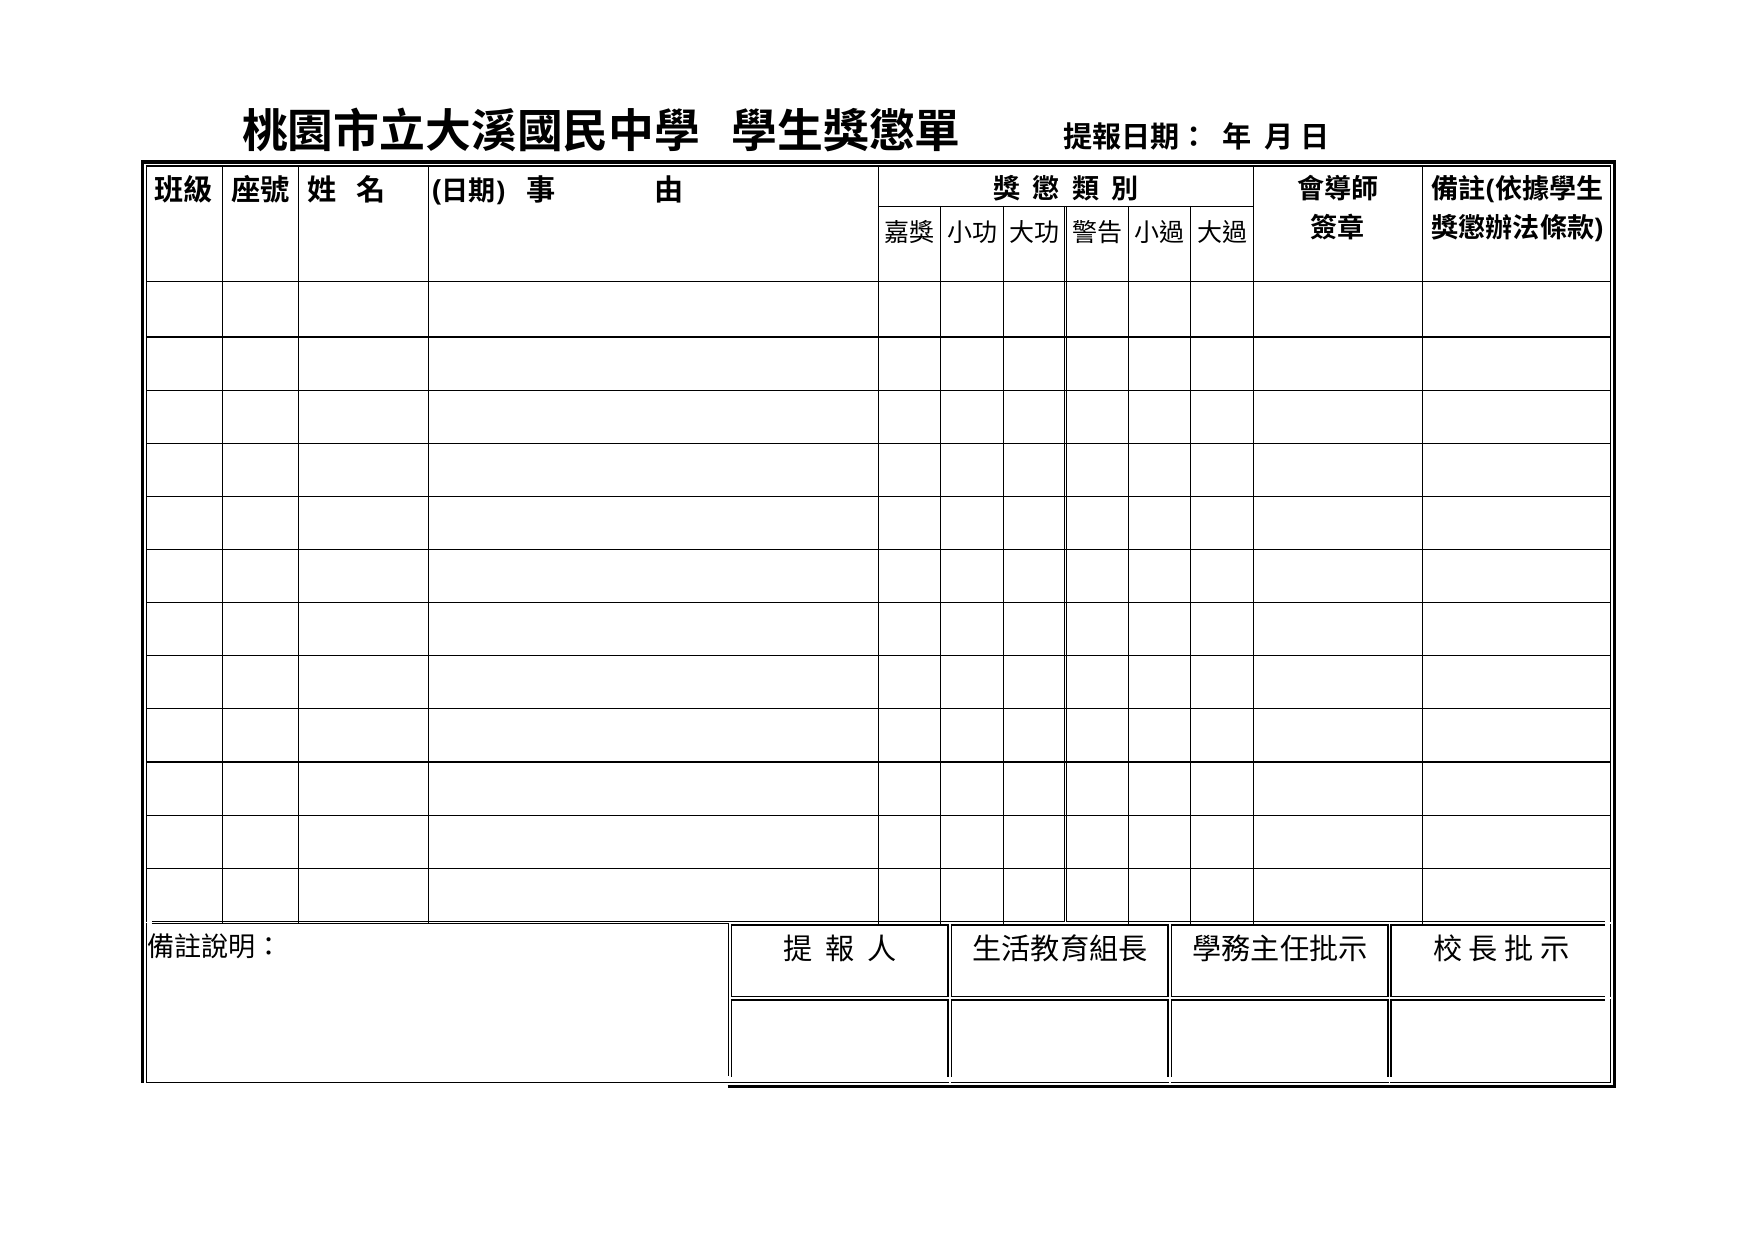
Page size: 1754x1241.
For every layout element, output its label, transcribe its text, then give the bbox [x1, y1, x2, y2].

table_cell [223, 282, 298, 336]
table_cell [147, 338, 222, 389]
table_cell [1004, 444, 1064, 496]
table_cell [429, 603, 878, 655]
table_cell [1423, 869, 1610, 921]
table_cell 大功 [1004, 207, 1064, 281]
table_cell [147, 550, 222, 602]
table_cell [1254, 282, 1422, 336]
table_cell [1254, 338, 1422, 389]
table_cell [1390, 996, 1613, 1082]
table_cell [1254, 709, 1422, 761]
table_cell [1129, 444, 1190, 496]
table_cell [1191, 497, 1253, 549]
table_cell [1129, 391, 1190, 443]
table_cell [1254, 497, 1422, 549]
table_cell [941, 869, 1003, 921]
table_cell [299, 763, 428, 814]
table_cell [1191, 709, 1253, 761]
table_cell [223, 816, 298, 868]
table_cell [299, 391, 428, 443]
table_cell [147, 282, 222, 336]
table_cell [147, 391, 222, 443]
table_cell [429, 497, 878, 549]
table_cell [429, 391, 878, 443]
table_cell [1129, 869, 1190, 921]
table_cell [941, 282, 1003, 336]
table_cell [941, 603, 1003, 655]
table_cell [299, 709, 428, 761]
table_cell [1067, 763, 1128, 814]
table_cell [147, 497, 222, 549]
table_cell [1423, 282, 1610, 336]
table_cell [1423, 391, 1610, 443]
table_cell 學務主任批示 [1172, 926, 1387, 996]
table_cell [879, 603, 940, 655]
table_cell [1004, 497, 1064, 549]
table_cell [1191, 656, 1253, 708]
table_cell 生活教育組長 [952, 926, 1167, 996]
table_cell [1067, 656, 1128, 708]
table_cell [879, 763, 940, 814]
table_cell [299, 816, 428, 868]
table_cell [1423, 763, 1610, 814]
table_cell [1423, 338, 1610, 389]
table_cell [1254, 869, 1422, 921]
table_cell [879, 709, 940, 761]
table_cell [299, 282, 428, 336]
table_cell [147, 763, 222, 814]
table_cell [223, 656, 298, 708]
table_cell [941, 391, 1003, 443]
table_cell [879, 282, 940, 336]
table_cell [879, 338, 940, 389]
table_cell 小過 [1129, 207, 1190, 281]
table_cell [429, 763, 878, 814]
table_cell [147, 709, 222, 761]
table_cell [147, 869, 222, 921]
table_cell [941, 763, 1003, 814]
table_cell [879, 816, 940, 868]
table_cell [1129, 282, 1190, 336]
table_cell [1423, 709, 1610, 761]
table_cell [1004, 550, 1064, 602]
table_cell [1191, 550, 1253, 602]
table_cell [223, 869, 298, 921]
table_cell [1067, 391, 1128, 443]
table_cell [941, 656, 1003, 708]
table_cell [1254, 444, 1422, 496]
table_cell [1067, 709, 1128, 761]
table_cell [223, 338, 298, 389]
table_cell [1129, 338, 1190, 389]
text 桃園市立大溪國民中學 學生獎懲單 提報日期： 年 月 日 [150, 94, 1604, 160]
table_cell [1191, 338, 1253, 389]
table_cell 校 長 批 示 [1392, 921, 1613, 996]
table_cell 警告 [1067, 207, 1128, 281]
table_cell [1254, 391, 1422, 443]
table_cell [429, 656, 878, 708]
table_cell [299, 869, 428, 921]
table_cell [147, 603, 222, 655]
table_cell [1423, 816, 1610, 868]
table_cell [879, 550, 940, 602]
table_cell [1004, 656, 1064, 708]
table_cell [1129, 763, 1190, 814]
table_cell [1191, 282, 1253, 336]
table_cell [941, 497, 1003, 549]
table_cell [879, 656, 940, 708]
table_cell [1004, 763, 1064, 814]
table_header 會導師 簽章 [1254, 167, 1422, 281]
table_cell [1067, 444, 1128, 496]
table_cell [1004, 869, 1064, 921]
table_cell [223, 444, 298, 496]
table_cell [1129, 816, 1190, 868]
table_cell [429, 338, 878, 389]
table_cell [1191, 391, 1253, 443]
table_header (日期) 事 由 [429, 167, 878, 281]
table_header 備註(依據學生獎懲辦法條款) [1423, 167, 1610, 281]
table_cell [879, 497, 940, 549]
table_cell [147, 444, 222, 496]
table_cell [941, 444, 1003, 496]
table_cell [1254, 656, 1422, 708]
table_cell [1191, 444, 1253, 496]
table_cell [1129, 497, 1190, 549]
table_cell [1423, 656, 1610, 708]
table_cell 備註說明： [147, 921, 730, 1082]
table_cell [147, 816, 222, 868]
table_header 獎 懲 類 別 [879, 167, 1253, 206]
table_header 座號 [223, 167, 298, 281]
table_cell [1191, 763, 1253, 814]
table_cell [299, 603, 428, 655]
table_cell [1254, 603, 1422, 655]
table_cell [429, 709, 878, 761]
table_header 班級 [147, 167, 222, 281]
table_cell [299, 338, 428, 389]
table_cell [1129, 656, 1190, 708]
table_cell 小功 [941, 207, 1003, 281]
table_cell [1004, 816, 1064, 868]
table_cell [1129, 603, 1190, 655]
table_cell [1423, 603, 1610, 655]
table_cell [1067, 603, 1128, 655]
table_cell [1129, 709, 1190, 761]
table_cell [299, 656, 428, 708]
table_cell [1170, 1000, 1389, 1082]
table_cell [1067, 816, 1128, 868]
table_cell [1254, 763, 1422, 814]
table_header 姓 名 [299, 167, 428, 281]
table_cell [1067, 282, 1128, 336]
table_cell [1191, 816, 1253, 868]
table_cell [429, 282, 878, 336]
table_cell [1191, 869, 1253, 921]
table_cell [299, 444, 428, 496]
table_cell [223, 497, 298, 549]
table_cell [950, 996, 1170, 1082]
table_cell [1423, 497, 1610, 549]
table_cell [1067, 497, 1128, 549]
table_cell [1004, 391, 1064, 443]
table_cell [1004, 603, 1064, 655]
table_cell [1423, 550, 1610, 602]
table_cell 嘉獎 [879, 207, 940, 281]
table_cell [147, 656, 222, 708]
table_cell [1129, 550, 1190, 602]
table_cell [1254, 816, 1422, 868]
table_cell [1191, 603, 1253, 655]
table_cell [941, 550, 1003, 602]
table_cell [223, 763, 298, 814]
table_cell [1004, 709, 1064, 761]
table_cell [223, 709, 298, 761]
table_cell [429, 816, 878, 868]
table_cell [1067, 869, 1128, 921]
table_cell [1067, 338, 1128, 389]
table_cell [1423, 444, 1610, 496]
table_cell [429, 550, 878, 602]
table_cell [299, 497, 428, 549]
table_cell 大過 [1191, 207, 1253, 281]
table_cell [299, 550, 428, 602]
table_cell [941, 816, 1003, 868]
table_cell [941, 709, 1003, 761]
table_cell [1067, 550, 1128, 602]
table_cell 提 報 人 [732, 926, 947, 996]
table_cell [1004, 282, 1064, 336]
table_cell [429, 444, 878, 496]
table_cell [429, 869, 878, 921]
table_cell [879, 444, 940, 496]
table_cell [223, 391, 298, 443]
table_cell [730, 996, 950, 1082]
table_cell [1254, 550, 1422, 602]
table_cell [1004, 338, 1064, 389]
table_cell [223, 550, 298, 602]
table_cell [223, 603, 298, 655]
table_cell [879, 391, 940, 443]
table_cell [941, 338, 1003, 389]
table_cell [879, 869, 940, 921]
